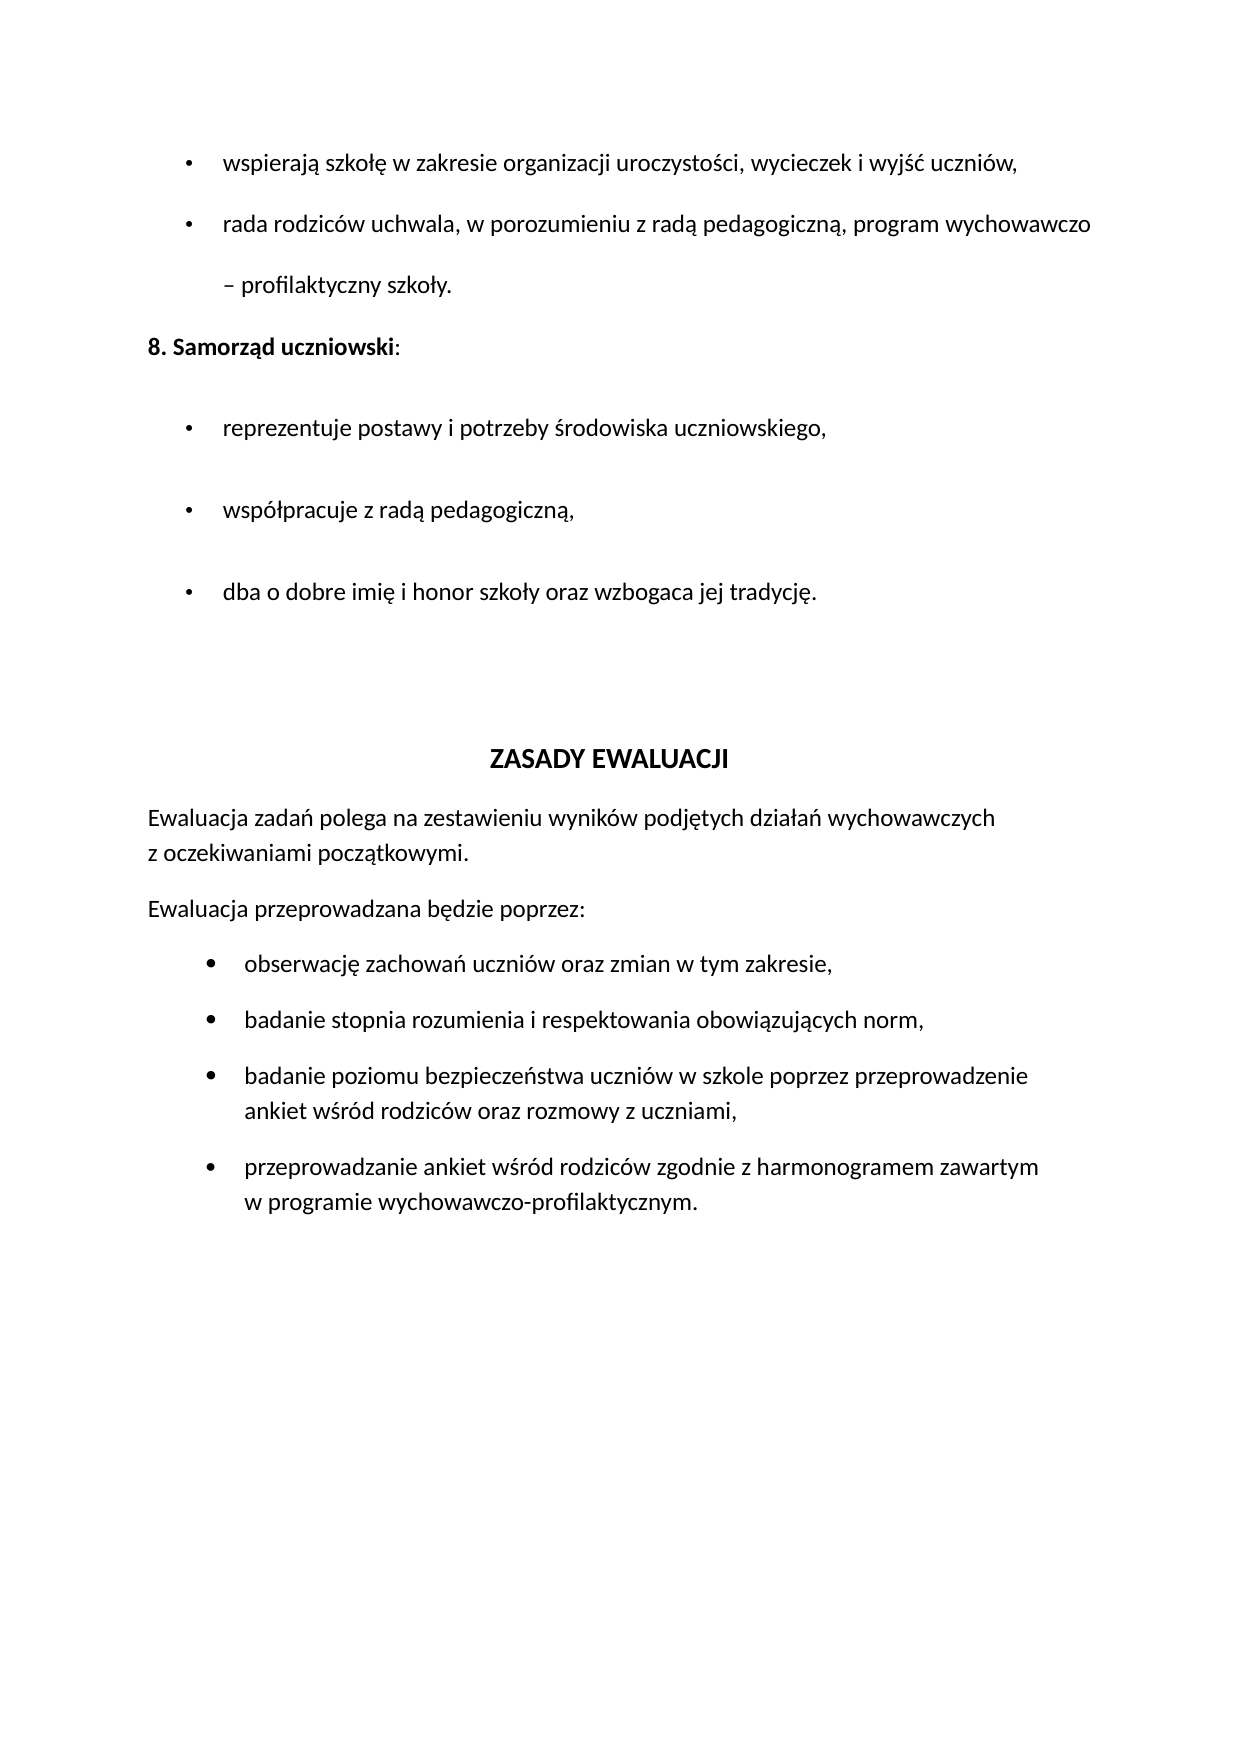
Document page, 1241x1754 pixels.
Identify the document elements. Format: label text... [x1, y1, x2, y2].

text Ewaluacja zadań polega na zestawieniu wyników podjętych działań wychowawczych z oczekiwaniami początkowymi. [148, 802, 1093, 867]
list współpracuje z radą pedagogiczną, [185, 494, 1093, 525]
list rada rodziców uchwala, w porozumieniu z radą pedagogiczną, program wychowawczo – profilaktyczny szkoły. [185, 209, 1093, 300]
list obserwację zachowań uczniów oraz zmian w tym zakresie, [207, 948, 1093, 979]
list badanie poziomu bezpieczeństwa uczniów w szkole poprzez przeprowadzenie ankiet wśród rodziców oraz rozmowy z uczniami, [207, 1060, 1093, 1126]
list wspierają szkołę w zakresie organizacji uroczystości, wycieczek i wyjść uczniów, [185, 148, 1093, 178]
list przeprowadzanie ankiet wśród rodziców zgodnie z harmonogramem zawartym w programie wychowawczo-profilaktycznym. [207, 1151, 1093, 1217]
text Ewaluacja przeprowadzana będzie poprzez: [148, 893, 1093, 923]
text ZASADY EWALUACJI [148, 740, 1093, 776]
text 8. Samorząd uczniowski: [148, 331, 1093, 361]
list reprezentuje postawy i potrzeby środowiska uczniowskiego, [185, 413, 1093, 443]
list dba o dobre imię i honor szkoły oraz wzbogaca jej tradycję. [185, 576, 1093, 607]
list badanie stopnia rozumienia i respektowania obowiązujących norm, [207, 1004, 1093, 1035]
